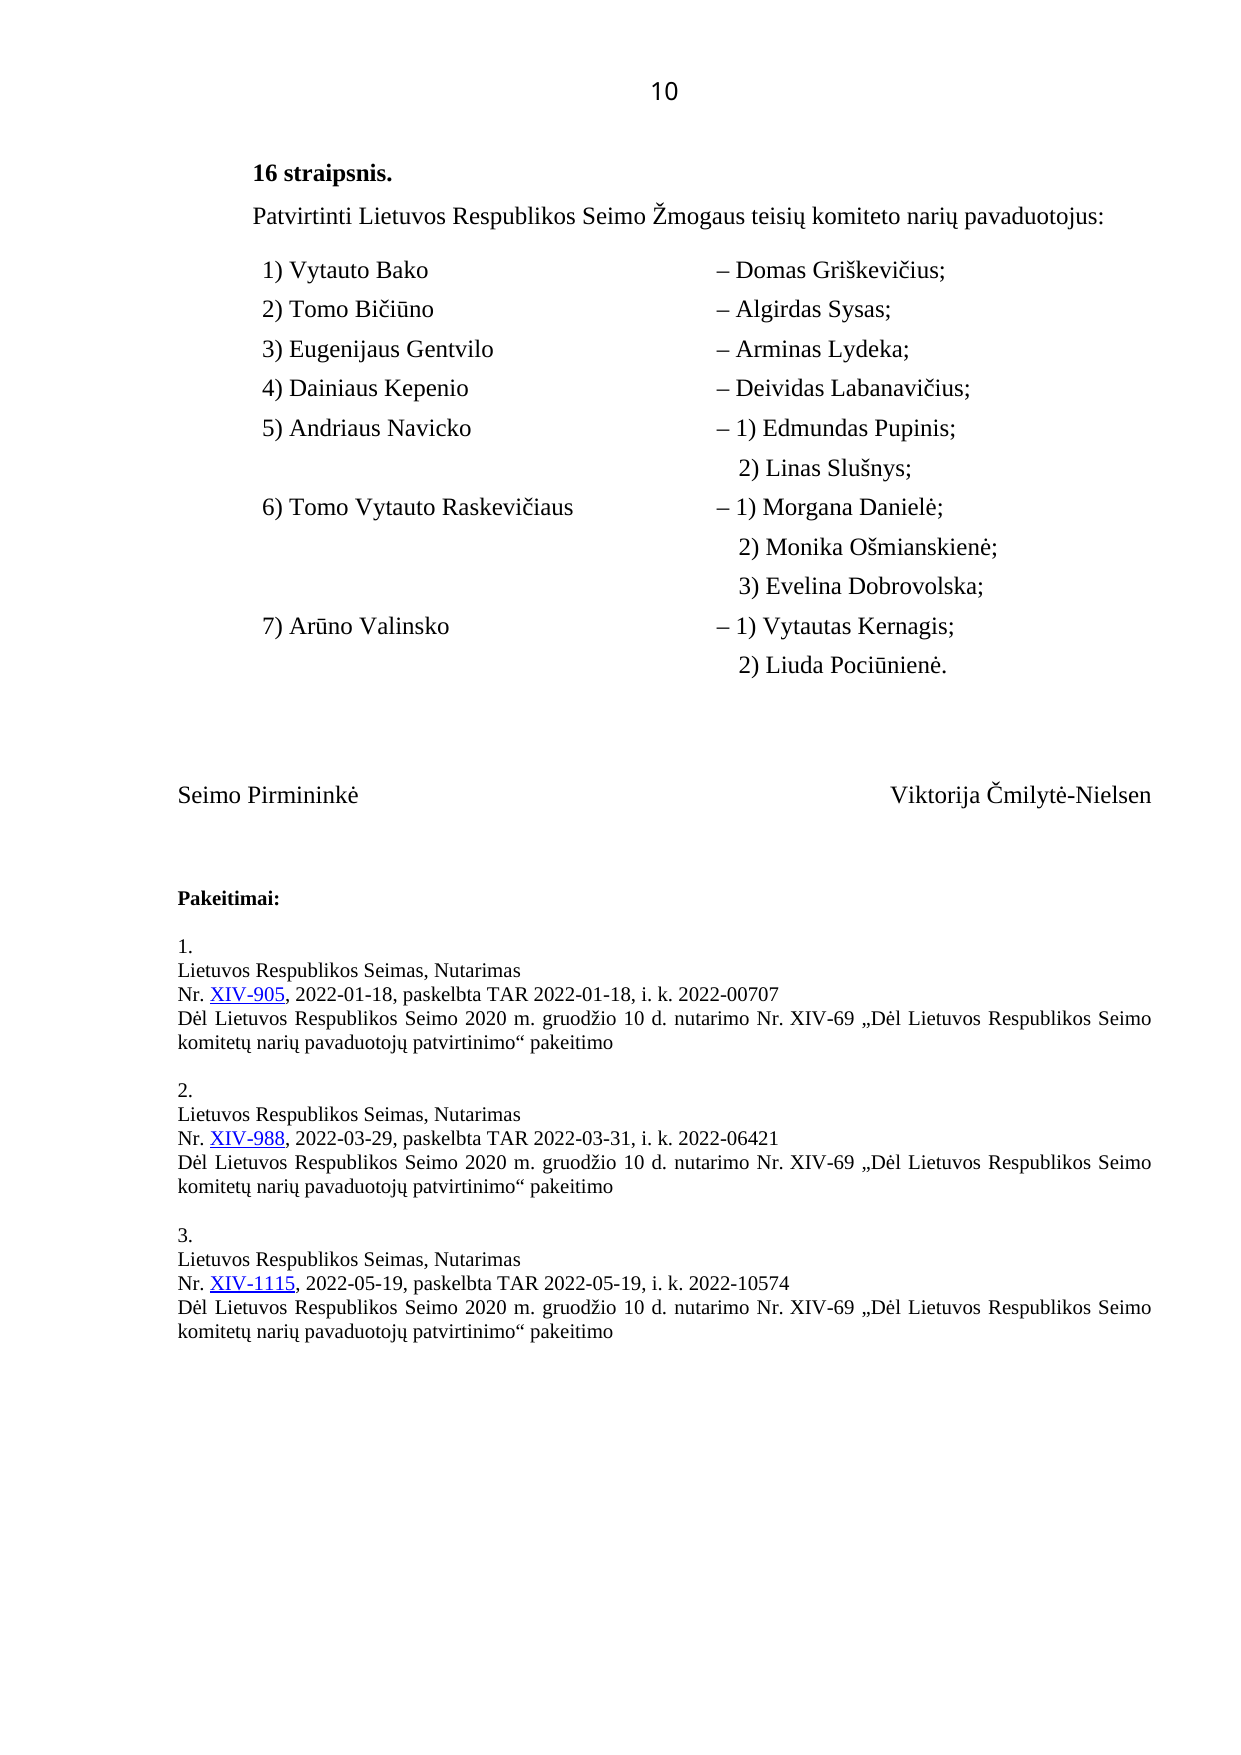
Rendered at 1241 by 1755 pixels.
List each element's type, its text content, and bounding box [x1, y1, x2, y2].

text Nr. XIV-905, 2022-01-18, paskelbta TAR 2022-01-18, i. k. 2022-00707 [177, 982, 1152, 1006]
text Dėl Lietuvos Respublikos Seimo 2020 m. gruodžio 10 d. nutarimo Nr. XIV-69 „Dėl Lietuvos Respublikos Seimo komitetų narių pavaduotojų patvirtinimo“ pakeitimo [177, 1006, 1152, 1054]
table_cell 4) Dainiaus Kepenio [236, 363, 691, 402]
table_cell – 1) Edmundas Pupinis; 2) Linas Slušnys; [691, 402, 1151, 481]
table_cell 2) Tomo Bičiūno [236, 284, 691, 323]
table_cell – 1) Morgana Danielė; 2) Monika Ošmianskienė; 3) Evelina Dobrovolska; [691, 481, 1151, 600]
text Dėl Lietuvos Respublikos Seimo 2020 m. gruodžio 10 d. nutarimo Nr. XIV-69 „Dėl Lietuvos Respublikos Seimo komitetų narių pavaduotojų patvirtinimo“ pakeitimo [177, 1150, 1152, 1198]
text Patvirtinti Lietuvos Respublikos Seimo Žmogaus teisių komiteto narių pavaduotojus: [177, 201, 1152, 229]
table_cell 6) Tomo Vytauto Raskevičiaus [236, 481, 691, 600]
text 1. [177, 934, 1152, 958]
text Seimo Pirmininkė Viktorija Čmilytė-Nielsen [177, 780, 1152, 809]
table_header 1) Vytauto Bako [236, 244, 691, 283]
text Nr. XIV-1115, 2022-05-19, paskelbta TAR 2022-05-19, i. k. 2022-10574 [177, 1271, 1152, 1295]
table_header – Domas Griškevičius; [691, 244, 1151, 283]
text Lietuvos Respublikos Seimas, Nutarimas [177, 958, 1152, 982]
table_cell – Deividas Labanavičius; [691, 363, 1151, 402]
table_cell – Algirdas Sysas; [691, 284, 1151, 323]
table_cell – 1) Vytautas Kernagis; 2) Liuda Pociūnienė. [691, 600, 1151, 679]
text 16 straipsnis. [177, 158, 1152, 186]
text Lietuvos Respublikos Seimas, Nutarimas [177, 1247, 1152, 1271]
table_cell 5) Andriaus Navicko [236, 402, 691, 481]
table_cell 3) Eugenijaus Gentvilo [236, 323, 691, 363]
text Dėl Lietuvos Respublikos Seimo 2020 m. gruodžio 10 d. nutarimo Nr. XIV-69 „Dėl Lietuvos Respublikos Seimo komitetų narių pavaduotojų patvirtinimo“ pakeitimo [177, 1295, 1152, 1343]
text Lietuvos Respublikos Seimas, Nutarimas [177, 1102, 1152, 1126]
text 3. [177, 1222, 1152, 1247]
table_cell – Arminas Lydeka; [691, 323, 1151, 363]
table_cell 7) Arūno Valinsko [236, 600, 691, 679]
text Nr. XIV-988, 2022-03-29, paskelbta TAR 2022-03-31, i. k. 2022-06421 [177, 1126, 1152, 1150]
text Pakeitimai: [177, 886, 1152, 910]
text 2. [177, 1078, 1152, 1102]
